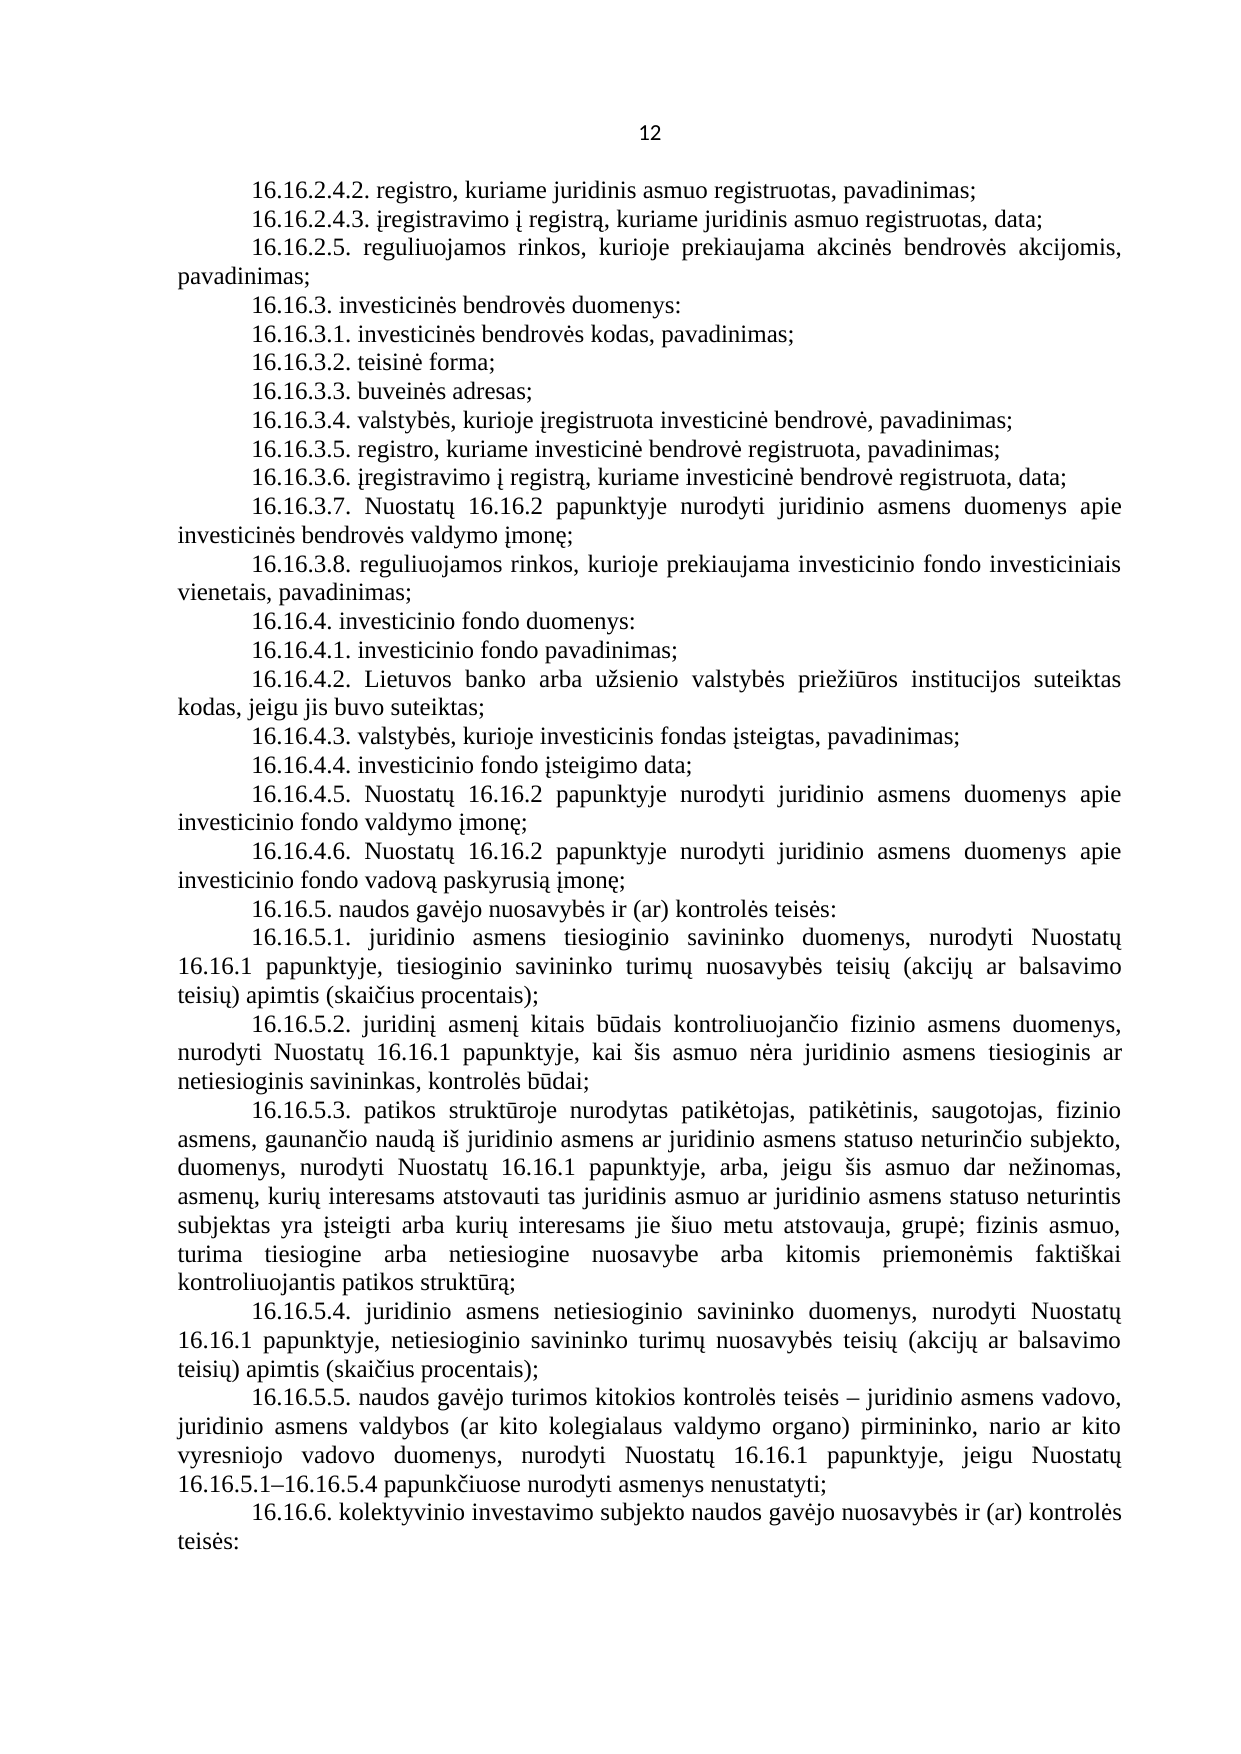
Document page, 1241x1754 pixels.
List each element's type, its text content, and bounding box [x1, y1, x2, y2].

text 16.16.5.4. juridinio asmens netiesioginio savininko duomenys, nurodyti Nuostatų 16.16.1 papunktyje, netiesioginio savininko turimų nuosavybės teisių (akcijų ar balsavimo teisių) apimtis (skaičius procentais); [177, 1296, 1122, 1382]
text 16.16.6. kolektyvinio investavimo subjekto naudos gavėjo nuosavybės ir (ar) kontrolės teisės: [177, 1497, 1122, 1555]
text 16.16.3.5. registro, kuriame investicinė bendrovė registruota, pavadinimas; [177, 434, 1122, 462]
text 16.16.5.1. juridinio asmens tiesioginio savininko duomenys, nurodyti Nuostatų 16.16.1 papunktyje, tiesioginio savininko turimų nuosavybės teisių (akcijų ar balsavimo teisių) apimtis (skaičius procentais); [177, 922, 1122, 1009]
text 16.16.3.4. valstybės, kurioje įregistruota investicinė bendrovė, pavadinimas; [177, 405, 1122, 434]
text 16.16.5. naudos gavėjo nuosavybės ir (ar) kontrolės teisės: [177, 894, 1122, 922]
text 16.16.3.2. teisinė forma; [177, 347, 1122, 376]
text 16.16.4.6. Nuostatų 16.16.2 papunktyje nurodyti juridinio asmens duomenys apie investicinio fondo vadovą paskyrusią įmonę; [177, 836, 1122, 894]
text 16.16.5.3. patikos struktūroje nurodytas patikėtojas, patikėtinis, saugotojas, fizinio asmens, gaunančio naudą iš juridinio asmens ar juridinio asmens statuso neturinčio subjekto, duomenys, nurodyti Nuostatų 16.16.1 papunktyje, arba, jeigu šis asmuo dar nežinomas, asmenų, kurių interesams atstovauti tas juridinis asmuo ar juridinio asmens statuso neturintis subjektas yra įsteigti arba kurių interesams jie šiuo metu atstovauja, grupė; fizinis asmuo, turima tiesiogine arba netiesiogine nuosavybe arba kitomis priemonėmis faktiškai kontroliuojantis patikos struktūrą; [177, 1095, 1122, 1296]
text 16.16.4.1. investicinio fondo pavadinimas; [177, 635, 1122, 664]
text 16.16.4.2. Lietuvos banko arba užsienio valstybės priežiūros institucijos suteiktas kodas, jeigu jis buvo suteiktas; [177, 664, 1122, 721]
text 16.16.3.1. investicinės bendrovės kodas, pavadinimas; [177, 319, 1122, 347]
text 16.16.2.4.3. įregistravimo į registrą, kuriame juridinis asmuo registruotas, data; [177, 204, 1122, 232]
text 16.16.2.5. reguliuojamos rinkos, kurioje prekiaujama akcinės bendrovės akcijomis, pavadinimas; [177, 232, 1122, 290]
text 16.16.3.6. įregistravimo į registrą, kuriame investicinė bendrovė registruota, data; [177, 462, 1122, 491]
text 16.16.4.4. investicinio fondo įsteigimo data; [177, 750, 1122, 779]
text 16.16.5.2. juridinį asmenį kitais būdais kontroliuojančio fizinio asmens duomenys, nurodyti Nuostatų 16.16.1 papunktyje, kai šis asmuo nėra juridinio asmens tiesioginis ar netiesioginis savininkas, kontrolės būdai; [177, 1009, 1122, 1095]
text 16.16.3. investicinės bendrovės duomenys: [177, 290, 1122, 319]
text 16.16.4. investicinio fondo duomenys: [177, 606, 1122, 635]
text 16.16.4.5. Nuostatų 16.16.2 papunktyje nurodyti juridinio asmens duomenys apie investicinio fondo valdymo įmonę; [177, 779, 1122, 836]
text 16.16.2.4.2. registro, kuriame juridinis asmuo registruotas, pavadinimas; [177, 175, 1122, 204]
text 16.16.3.7. Nuostatų 16.16.2 papunktyje nurodyti juridinio asmens duomenys apie investicinės bendrovės valdymo įmonę; [177, 491, 1122, 549]
text 16.16.3.3. buveinės adresas; [177, 376, 1122, 405]
text 16.16.4.3. valstybės, kurioje investicinis fondas įsteigtas, pavadinimas; [177, 721, 1122, 750]
text 16.16.3.8. reguliuojamos rinkos, kurioje prekiaujama investicinio fondo investiciniais vienetais, pavadinimas; [177, 549, 1122, 606]
text 16.16.5.5. naudos gavėjo turimos kitokios kontrolės teisės – juridinio asmens vadovo, juridinio asmens valdybos (ar kito kolegialaus valdymo organo) pirmininko, nario ar kito vyresniojo vadovo duomenys, nurodyti Nuostatų 16.16.1 papunktyje, jeigu Nuostatų 16.16.5.1–16.16.5.4 papunkčiuose nurodyti asmenys nenustatyti; [177, 1382, 1122, 1497]
